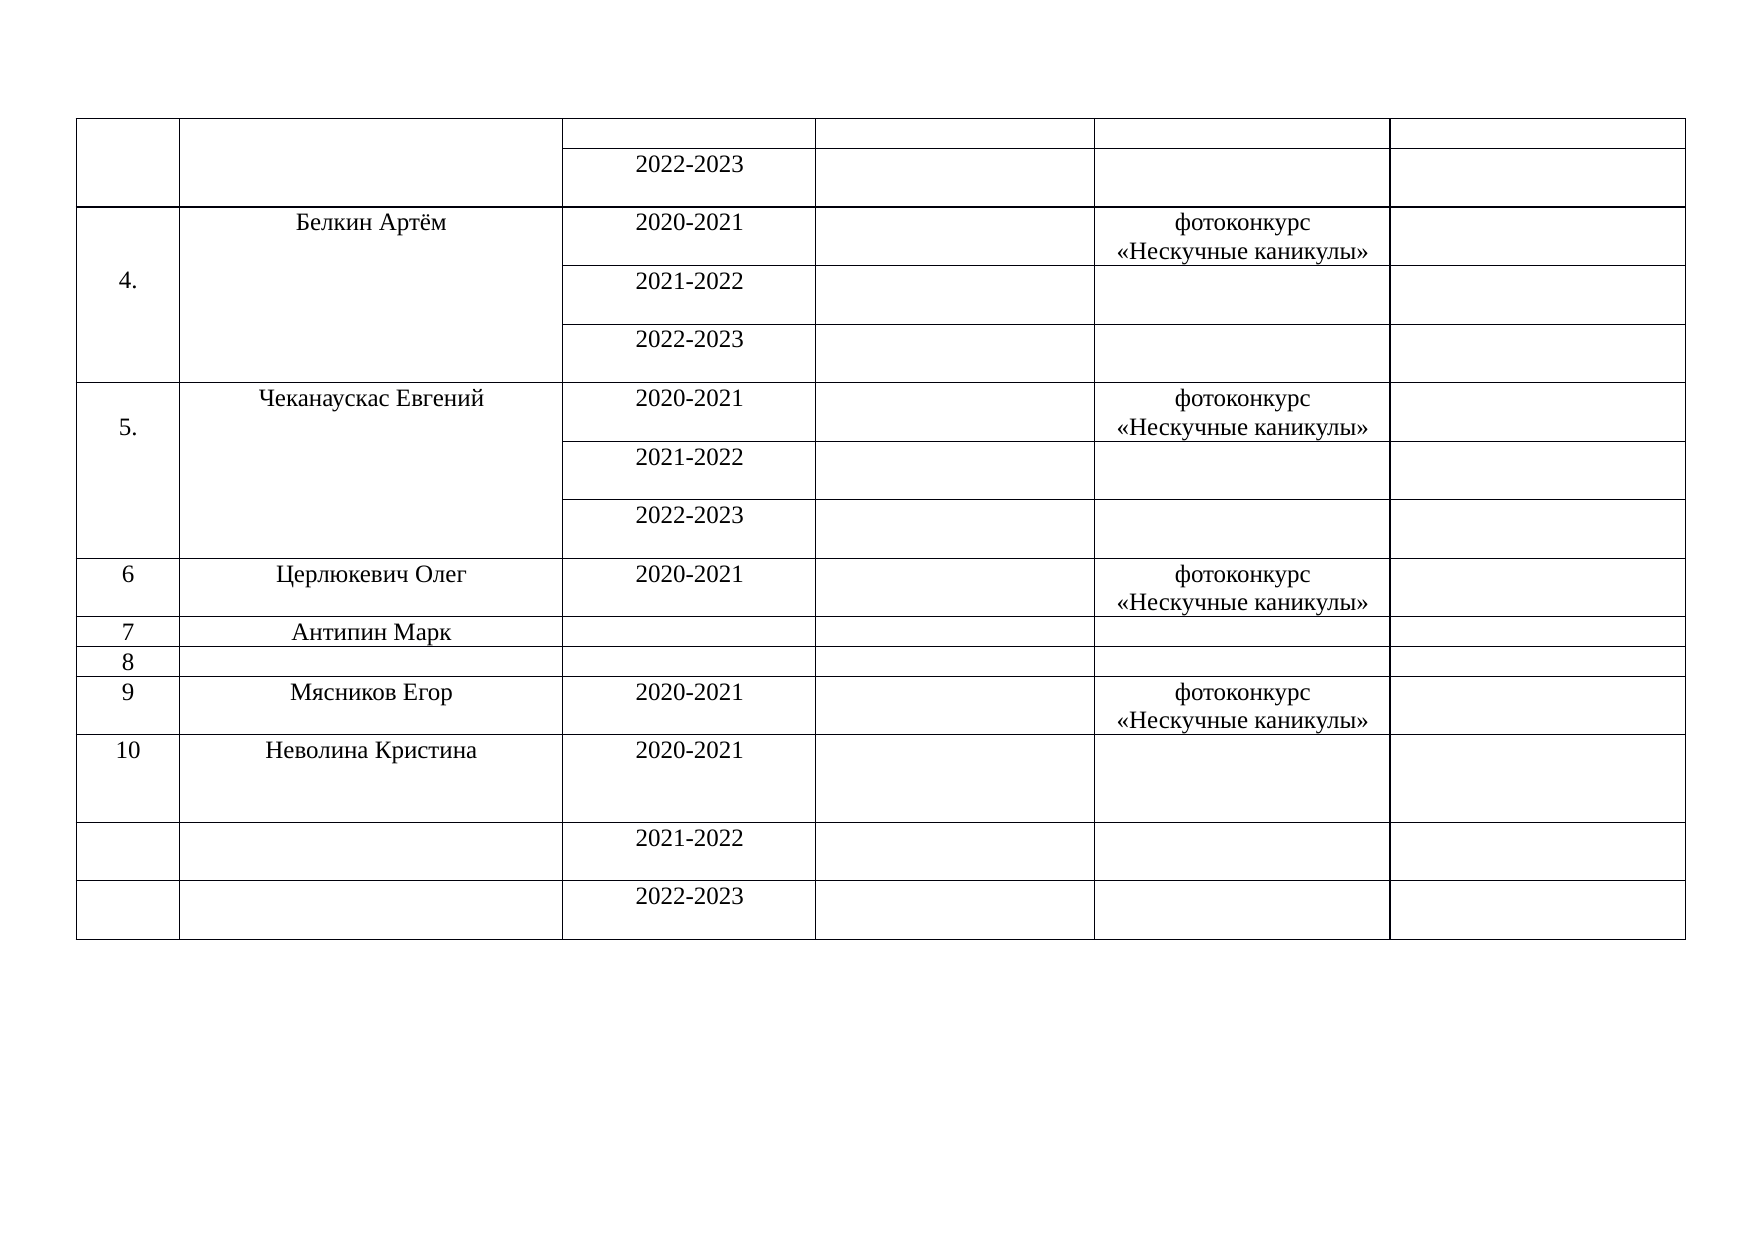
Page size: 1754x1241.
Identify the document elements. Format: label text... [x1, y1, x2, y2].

table_cell [816, 442, 1094, 499]
table_cell [180, 647, 562, 676]
table_cell [816, 677, 1094, 734]
table_cell 2020-2021 [563, 677, 815, 734]
table_cell [1391, 617, 1685, 646]
table_cell Мясников Егор [180, 677, 562, 734]
table_cell [816, 647, 1094, 676]
table_cell фотоконкурс «Нескучные каникулы» [1095, 208, 1389, 265]
table_cell [1391, 208, 1685, 265]
table_cell [1391, 266, 1685, 323]
table_cell 10 [77, 735, 179, 822]
table_cell [1391, 735, 1685, 822]
table_cell [1095, 119, 1389, 148]
table_cell 2021-2022 [563, 442, 815, 499]
table_cell [816, 500, 1094, 558]
table_cell фотоконкурс «Нескучные каникулы» [1095, 677, 1389, 734]
table_cell [816, 325, 1094, 382]
table_cell Неволина Кристина [180, 735, 562, 822]
table_cell [1391, 149, 1685, 206]
table_cell [180, 881, 562, 939]
table_cell 2022-2023 [563, 881, 815, 939]
table_cell [1391, 823, 1685, 880]
table_cell [1095, 735, 1389, 822]
table_cell 8 [77, 647, 179, 676]
table_cell [816, 735, 1094, 822]
table_cell [1391, 325, 1685, 382]
table_cell Антипин Марк [180, 617, 562, 646]
table_cell 2021-2022 [563, 823, 815, 880]
table_cell [563, 617, 815, 646]
table_cell [1095, 442, 1389, 499]
table_cell [816, 119, 1094, 148]
table_cell 2022-2023 [563, 325, 815, 382]
table_cell [816, 208, 1094, 265]
table_cell [1095, 149, 1389, 206]
table_cell [816, 823, 1094, 880]
table_cell 2022-2023 [563, 149, 815, 206]
table_cell 6 [77, 559, 179, 616]
table_cell 9 [77, 677, 179, 734]
table_cell [816, 617, 1094, 646]
table_cell [1391, 442, 1685, 499]
table_cell [1391, 383, 1685, 441]
table_cell [1095, 823, 1389, 880]
table_cell [816, 559, 1094, 616]
table_cell [563, 119, 815, 148]
table_cell фотоконкурс «Нескучные каникулы» [1095, 559, 1389, 616]
table_cell [816, 881, 1094, 939]
table_cell 2021-2022 [563, 266, 815, 323]
table_cell [1095, 647, 1389, 676]
table_cell [1095, 881, 1389, 939]
table_cell [1391, 647, 1685, 676]
table_cell [1095, 500, 1389, 558]
table_cell фотоконкурс «Нескучные каникулы» [1095, 383, 1389, 441]
table_cell 2020-2021 [563, 559, 815, 616]
table_cell Белкин Артём [180, 208, 562, 382]
table_cell 2020-2021 [563, 208, 815, 265]
table_cell [1391, 881, 1685, 939]
table_cell [180, 119, 562, 206]
table_cell [1095, 617, 1389, 646]
table_cell 4. [77, 208, 179, 382]
table_cell [1391, 559, 1685, 616]
table_cell [1095, 266, 1389, 323]
table_cell [1095, 325, 1389, 382]
table_cell [816, 149, 1094, 206]
table_cell 5. [77, 383, 179, 558]
table_cell Чеканаускас Евгений [180, 383, 562, 558]
table_cell [563, 647, 815, 676]
table_cell [180, 823, 562, 880]
table_cell [77, 881, 179, 939]
table_cell [77, 823, 179, 880]
table_cell [1391, 500, 1685, 558]
table_cell Церлюкевич Олег [180, 559, 562, 616]
table_cell [77, 119, 179, 206]
table_cell 7 [77, 617, 179, 646]
table_cell [1391, 119, 1685, 148]
table_cell 2022-2023 [563, 500, 815, 558]
table_cell 2020-2021 [563, 383, 815, 441]
table_cell 2020-2021 [563, 735, 815, 822]
table_cell [1391, 677, 1685, 734]
table_cell [816, 383, 1094, 441]
table_cell [816, 266, 1094, 323]
